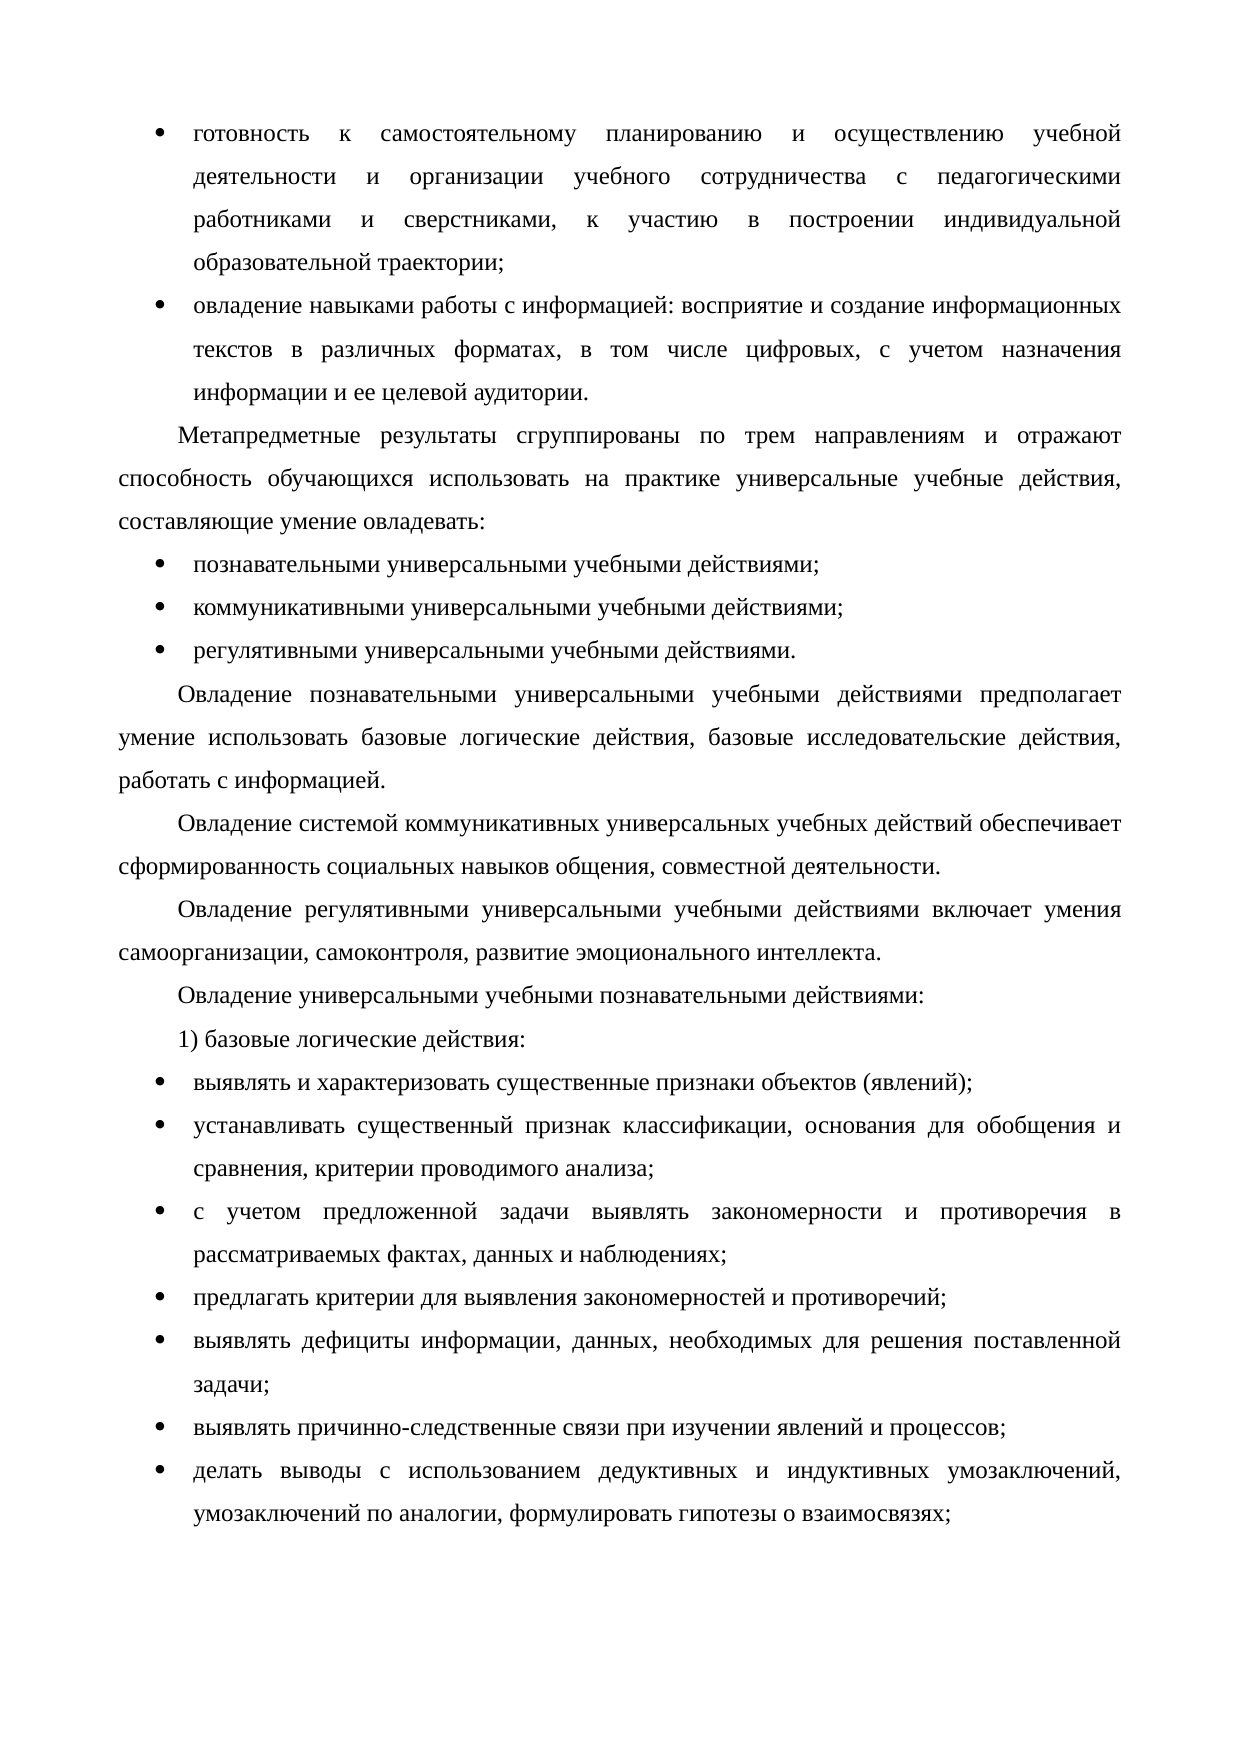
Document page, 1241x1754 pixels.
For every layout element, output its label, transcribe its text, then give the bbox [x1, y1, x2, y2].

list коммуникативными универсальными учебными действиями; [156, 592, 1122, 621]
text Овладение регулятивными универсальными учебными действиями включает умения самоорганизации, самоконтроля, развитие эмоционального интеллекта. [118, 894, 1122, 966]
text Овладение системой коммуникативных универсальных учебных действий обеспечивает сформированность социальных навыков общения, совместной деятельности. [118, 808, 1122, 880]
text Метапредметные результаты сгруппированы по трем направлениям и отражают способность обучающихся использовать на практике универсальные учебные действия, составляющие умение овладевать: [118, 420, 1122, 535]
list познавательными универсальными учебными действиями; [156, 549, 1122, 578]
list регулятивными универсальными учебными действиями. [156, 636, 1122, 664]
text Овладение познавательными универсальными учебными действиями предполагает умение использовать базовые логические действия, базовые исследовательские действия, работать с информацией. [118, 679, 1122, 794]
list выявлять и характеризовать существенные признаки объектов (явлений); [156, 1067, 1122, 1096]
list выявлять причинно-следственные связи при изучении явлений и процессов; [156, 1412, 1122, 1441]
list овладение навыками работы с информацией: восприятие и создание информационных текстов в различных форматах, в том числе цифровых, с учетом назначения информации и ее целевой аудитории. [156, 291, 1122, 406]
text Овладение универсальными учебными познавательными действиями: [118, 981, 1122, 1009]
list с учетом предложенной задачи выявлять закономерности и противоречия в рассматриваемых фактах, данных и наблюдениях; [156, 1196, 1122, 1268]
text 1) базовые логические действия: [118, 1024, 1122, 1052]
list предлагать критерии для выявления закономерностей и противоречий; [156, 1282, 1122, 1311]
list готовность к самостоятельному планированию и осуществлению учебной деятельности и организации учебного сотрудничества с педагогическими работниками и сверстниками, к участию в построении индивидуальной образовательной траектории; [156, 118, 1122, 276]
list выявлять дефициты информации, данных, необходимых для решения поставленной задачи; [156, 1326, 1122, 1397]
list делать выводы с использованием дедуктивных и индуктивных умозаключений, умозаключений по аналогии, формулировать гипотезы о взаимосвязях; [156, 1455, 1122, 1527]
list устанавливать существенный признак классификации, основания для обобщения и сравнения, критерии проводимого анализа; [156, 1110, 1122, 1182]
